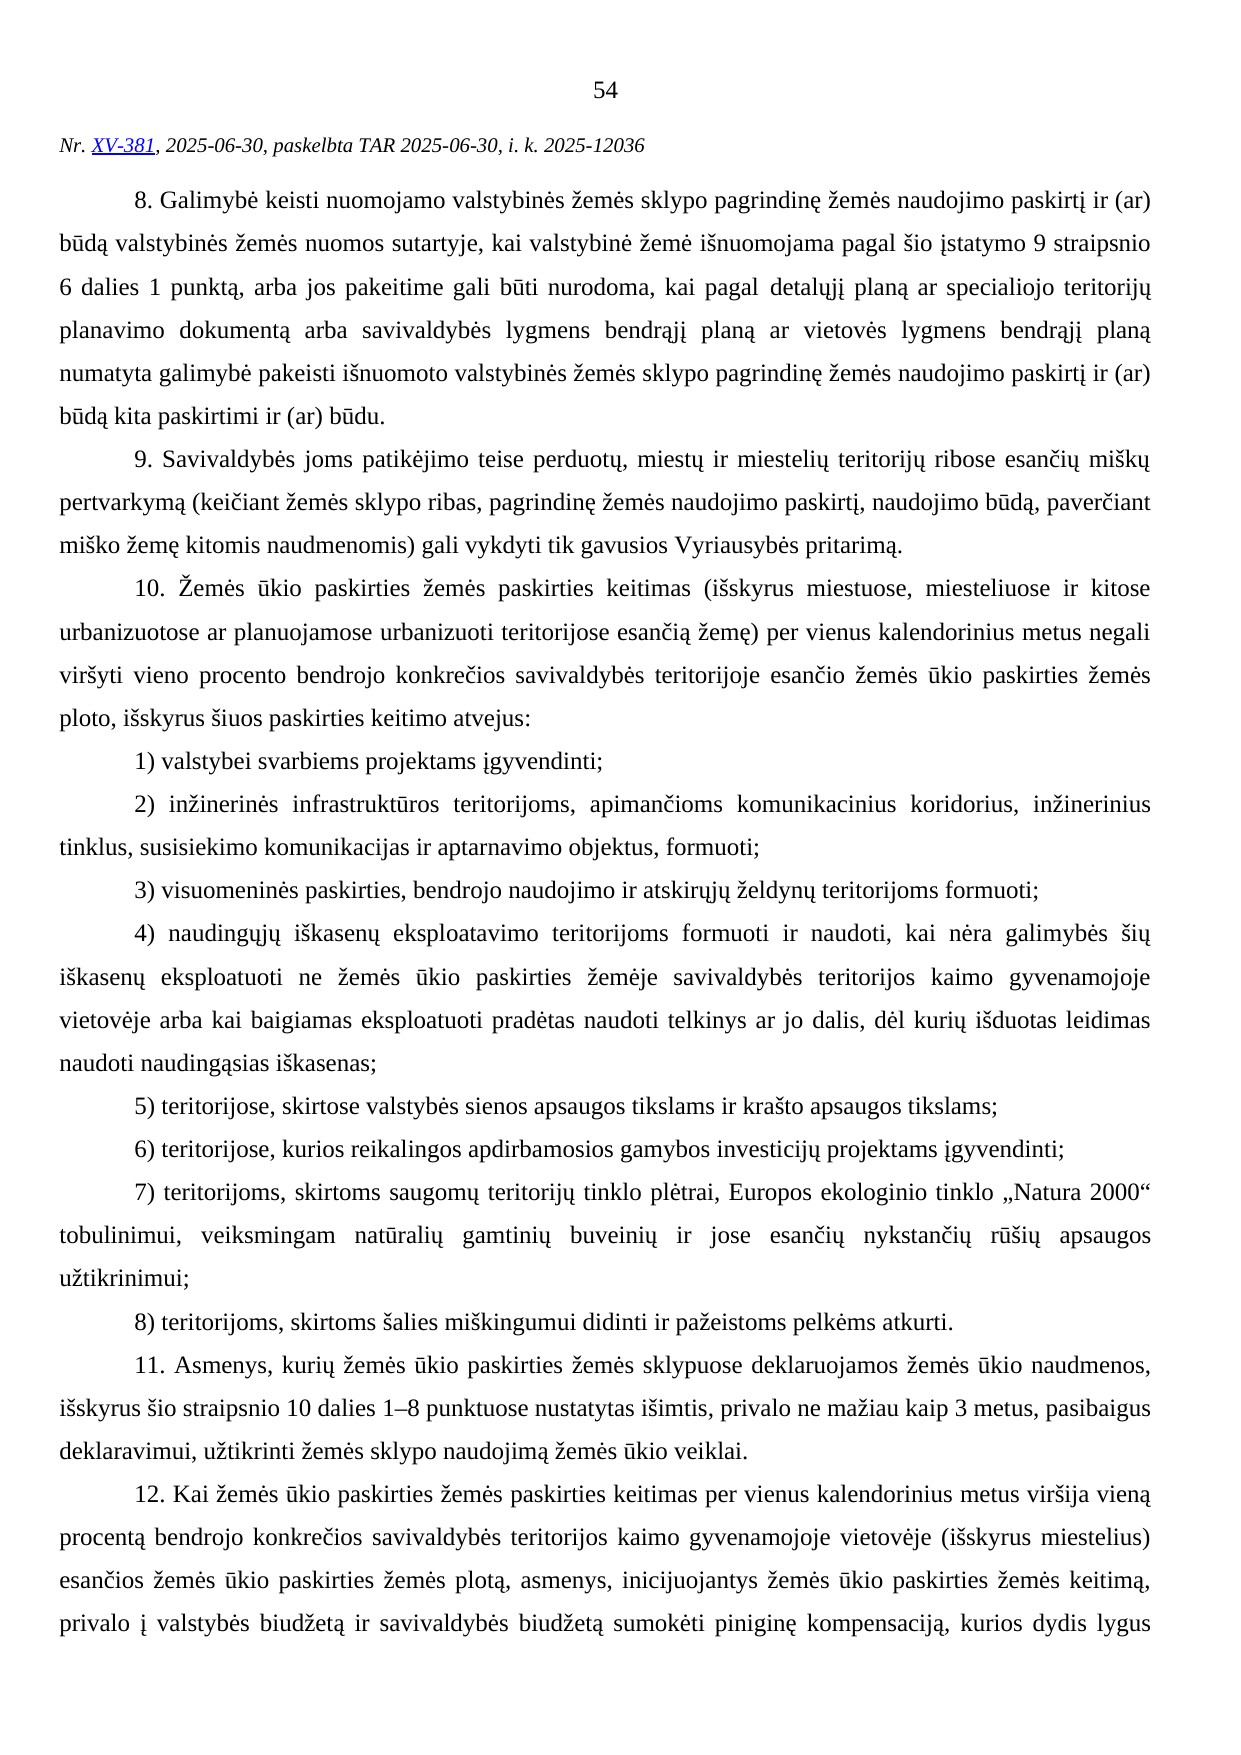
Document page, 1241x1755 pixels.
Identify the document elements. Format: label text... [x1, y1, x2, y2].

text 11. Asmenys, kurių žemės ūkio paskirties žemės sklypuose deklaruojamos žemės ūkio naudmenos, išskyrus šio straipsnio 10 dalies 1–8 punktuose nustatytas išimtis, privalo ne mažiau kaip 3 metus, pasibaigus deklaravimui, užtikrinti žemės sklypo naudojimą žemės ūkio veiklai. [59, 1350, 1152, 1465]
text 7) teritorijoms, skirtoms saugomų teritorijų tinklo plėtrai, Europos ekologinio tinklo „Natura 2000“ tobulinimui, veiksmingam natūralių gamtinių buveinių ir jose esančių nykstančių rūšių apsaugos užtikrinimui; [59, 1177, 1152, 1292]
text 6) teritorijose, kurios reikalingos apdirbamosios gamybos investicijų projektams įgyvendinti; [59, 1134, 1152, 1163]
text 5) teritorijose, skirtose valstybės sienos apsaugos tikslams ir krašto apsaugos tikslams; [59, 1091, 1152, 1120]
text 10. Žemės ūkio paskirties žemės paskirties keitimas (išskyrus miestuose, miesteliuose ir kitose urbanizuotose ar planuojamose urbanizuoti teritorijose esančią žemę) per vienus kalendorinius metus negali viršyti vieno procento bendrojo konkrečios savivaldybės teritorijoje esančio žemės ūkio paskirties žemės ploto, išskyrus šiuos paskirties keitimo atvejus: [59, 573, 1152, 732]
text 2) inžinerinės infrastruktūros teritorijoms, apimančioms komunikacinius koridorius, inžinerinius tinklus, susisiekimo komunikacijas ir aptarnavimo objektus, formuoti; [59, 789, 1152, 861]
text Nr. XV-381, 2025-06-30, paskelbta TAR 2025-06-30, i. k. 2025-12036 [59, 132, 1152, 157]
text 4) naudingųjų iškasenų eksploatavimo teritorijoms formuoti ir naudoti, kai nėra galimybės šių iškasenų eksploatuoti ne žemės ūkio paskirties žemėje savivaldybės teritorijos kaimo gyvenamojoje vietovėje arba kai baigiamas eksploatuoti pradėtas naudoti telkinys ar jo dalis, dėl kurių išduotas leidimas naudoti naudingąsias iškasenas; [59, 918, 1152, 1077]
text 9. Savivaldybės joms patikėjimo teise perduotų, miestų ir miestelių teritorijų ribose esančių miškų pertvarkymą (keičiant žemės sklypo ribas, pagrindinę žemės naudojimo paskirtį, naudojimo būdą, paverčiant miško žemę kitomis naudmenomis) gali vykdyti tik gavusios Vyriausybės pritarimą. [59, 444, 1152, 559]
text 12. Kai žemės ūkio paskirties žemės paskirties keitimas per vienus kalendorinius metus viršija vieną procentą bendrojo konkrečios savivaldybės teritorijos kaimo gyvenamojoje vietovėje (išskyrus miestelius) esančios žemės ūkio paskirties žemės plotą, asmenys, inicijuojantys žemės ūkio paskirties žemės keitimą, privalo į valstybės biudžetą ir savivaldybės biudžetą sumokėti piniginę kompensaciją, kurios dydis lygus [59, 1479, 1152, 1637]
text 3) visuomeninės paskirties, bendrojo naudojimo ir atskirųjų želdynų teritorijoms formuoti; [59, 875, 1152, 904]
text 8. Galimybė keisti nuomojamo valstybinės žemės sklypo pagrindinę žemės naudojimo paskirtį ir (ar) būdą valstybinės žemės nuomos sutartyje, kai valstybinė žemė išnuomojama pagal šio įstatymo 9 straipsnio 6 dalies 1 punktą, arba jos pakeitime gali būti nurodoma, kai pagal detalųjį planą ar specialiojo teritorijų planavimo dokumentą arba savivaldybės lygmens bendrąjį planą ar vietovės lygmens bendrąjį planą numatyta galimybė pakeisti išnuomoto valstybinės žemės sklypo pagrindinę žemės naudojimo paskirtį ir (ar) būdą kita paskirtimi ir (ar) būdu. [59, 185, 1152, 430]
text 8) teritorijoms, skirtoms šalies miškingumui didinti ir pažeistoms pelkėms atkurti. [59, 1307, 1152, 1335]
text 1) valstybei svarbiems projektams įgyvendinti; [59, 746, 1152, 775]
